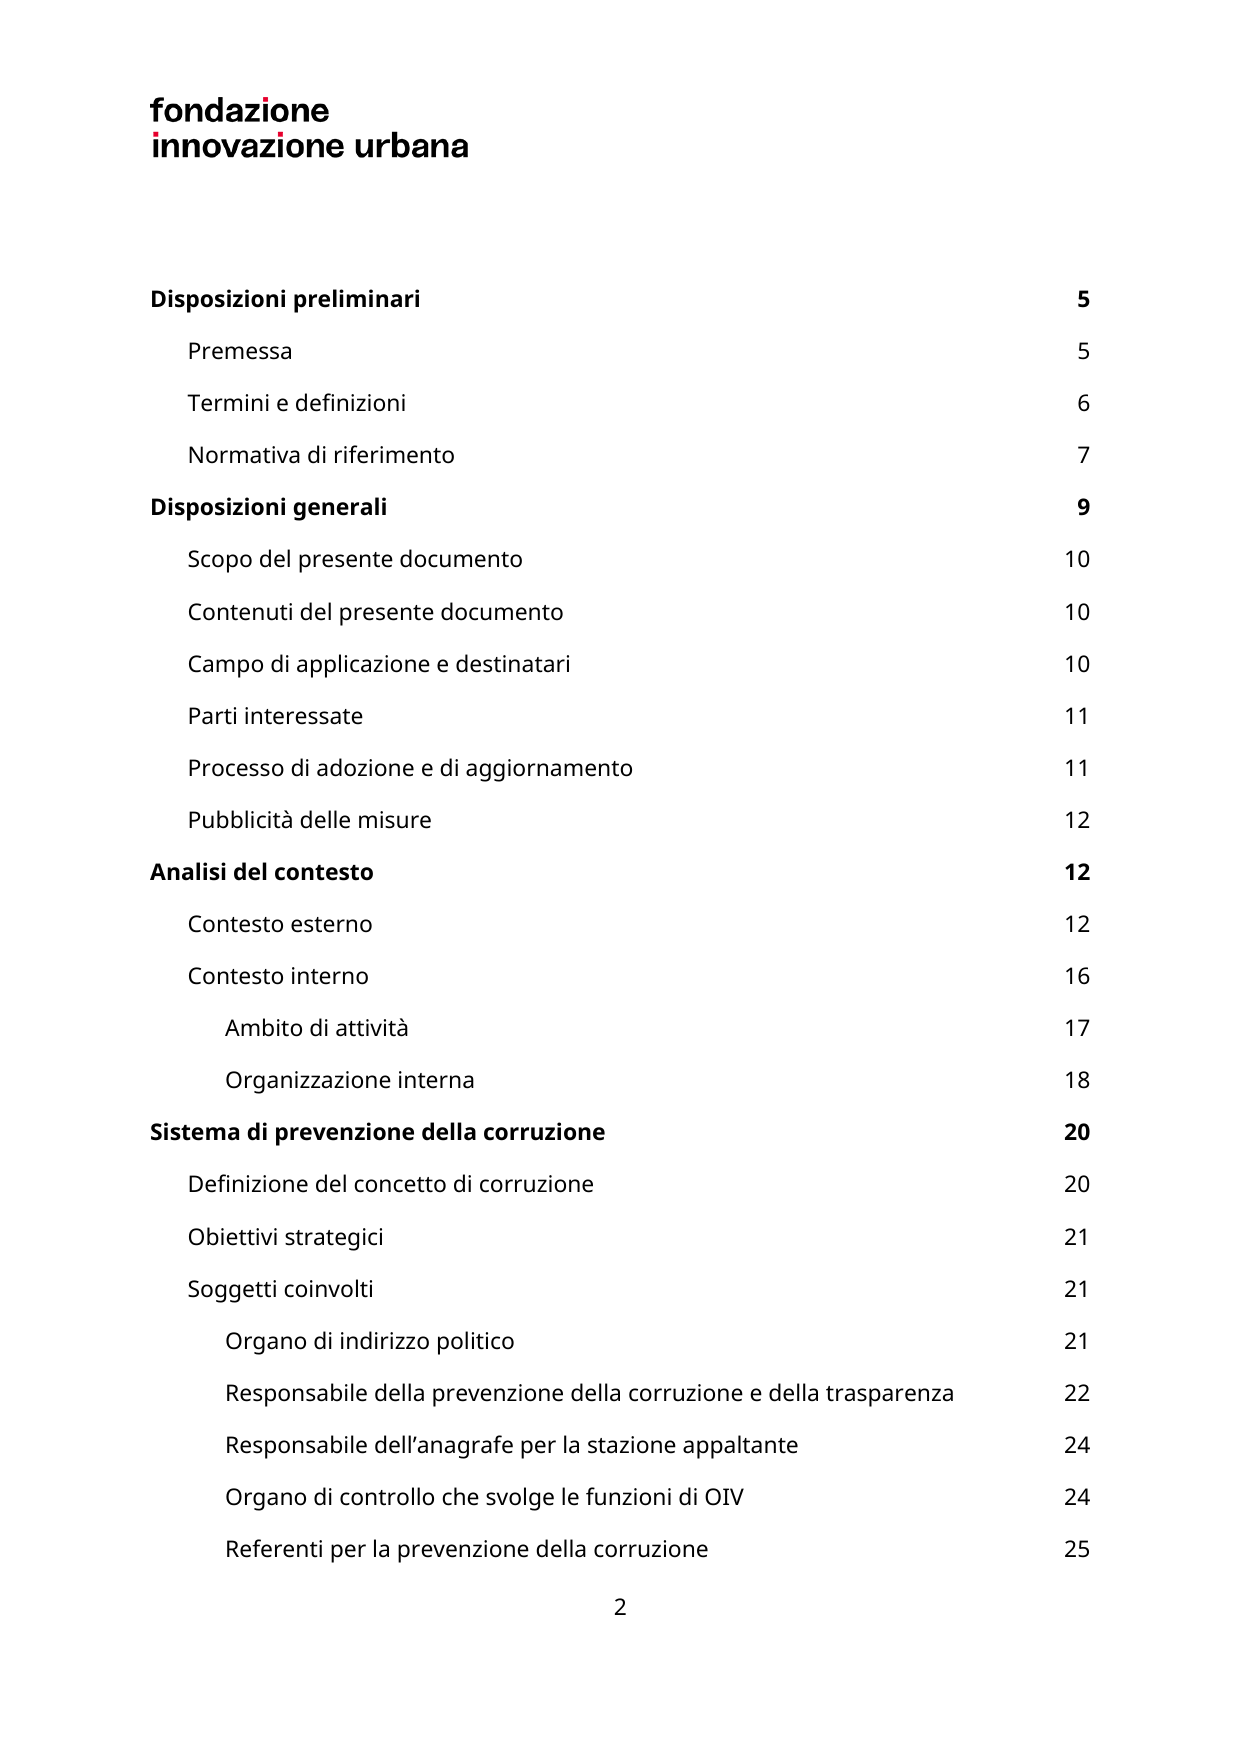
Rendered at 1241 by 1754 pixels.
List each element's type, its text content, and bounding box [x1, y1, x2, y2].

text Sistema di prevenzione della corruzione 20 [150, 1116, 1090, 1148]
text Termini e definizioni 6 [187, 387, 1090, 418]
text Contesto interno 16 [187, 960, 1090, 991]
text Disposizioni preliminari 5 [150, 283, 1090, 314]
text Soggetti coinvolti 21 [187, 1273, 1090, 1304]
text Definizione del concetto di corruzione 20 [187, 1168, 1090, 1200]
text Contesto esterno 12 [187, 908, 1090, 939]
text Normativa di riferimento 7 [187, 439, 1090, 471]
text Obiettivi strategici 21 [187, 1221, 1090, 1252]
text Responsabile dell’anagrafe per la stazione appaltante 24 [225, 1429, 1090, 1460]
text Analisi del contesto 12 [150, 856, 1090, 887]
text Premessa 5 [187, 335, 1090, 366]
text Disposizioni generali 9 [150, 491, 1090, 523]
text Pubblicità delle misure 12 [187, 804, 1090, 835]
text Processo di adozione e di aggiornamento 11 [187, 752, 1090, 783]
text Organo di indirizzo politico 21 [225, 1325, 1090, 1356]
text Scopo del presente documento 10 [187, 543, 1090, 575]
text Organo di controllo che svolge le funzioni di OIV 24 [225, 1481, 1090, 1512]
text Campo di applicazione e destinatari 10 [187, 648, 1090, 679]
text Responsabile della prevenzione della corruzione e della trasparenza 22 [225, 1377, 1090, 1408]
text Ambito di attività 17 [225, 1012, 1090, 1043]
text Contenuti del presente documento 10 [187, 596, 1090, 627]
text Organizzazione interna 18 [225, 1064, 1090, 1096]
picture [150, 75, 1083, 175]
text Referenti per la prevenzione della corruzione 25 [225, 1533, 1090, 1564]
text Parti interessate 11 [187, 700, 1090, 731]
